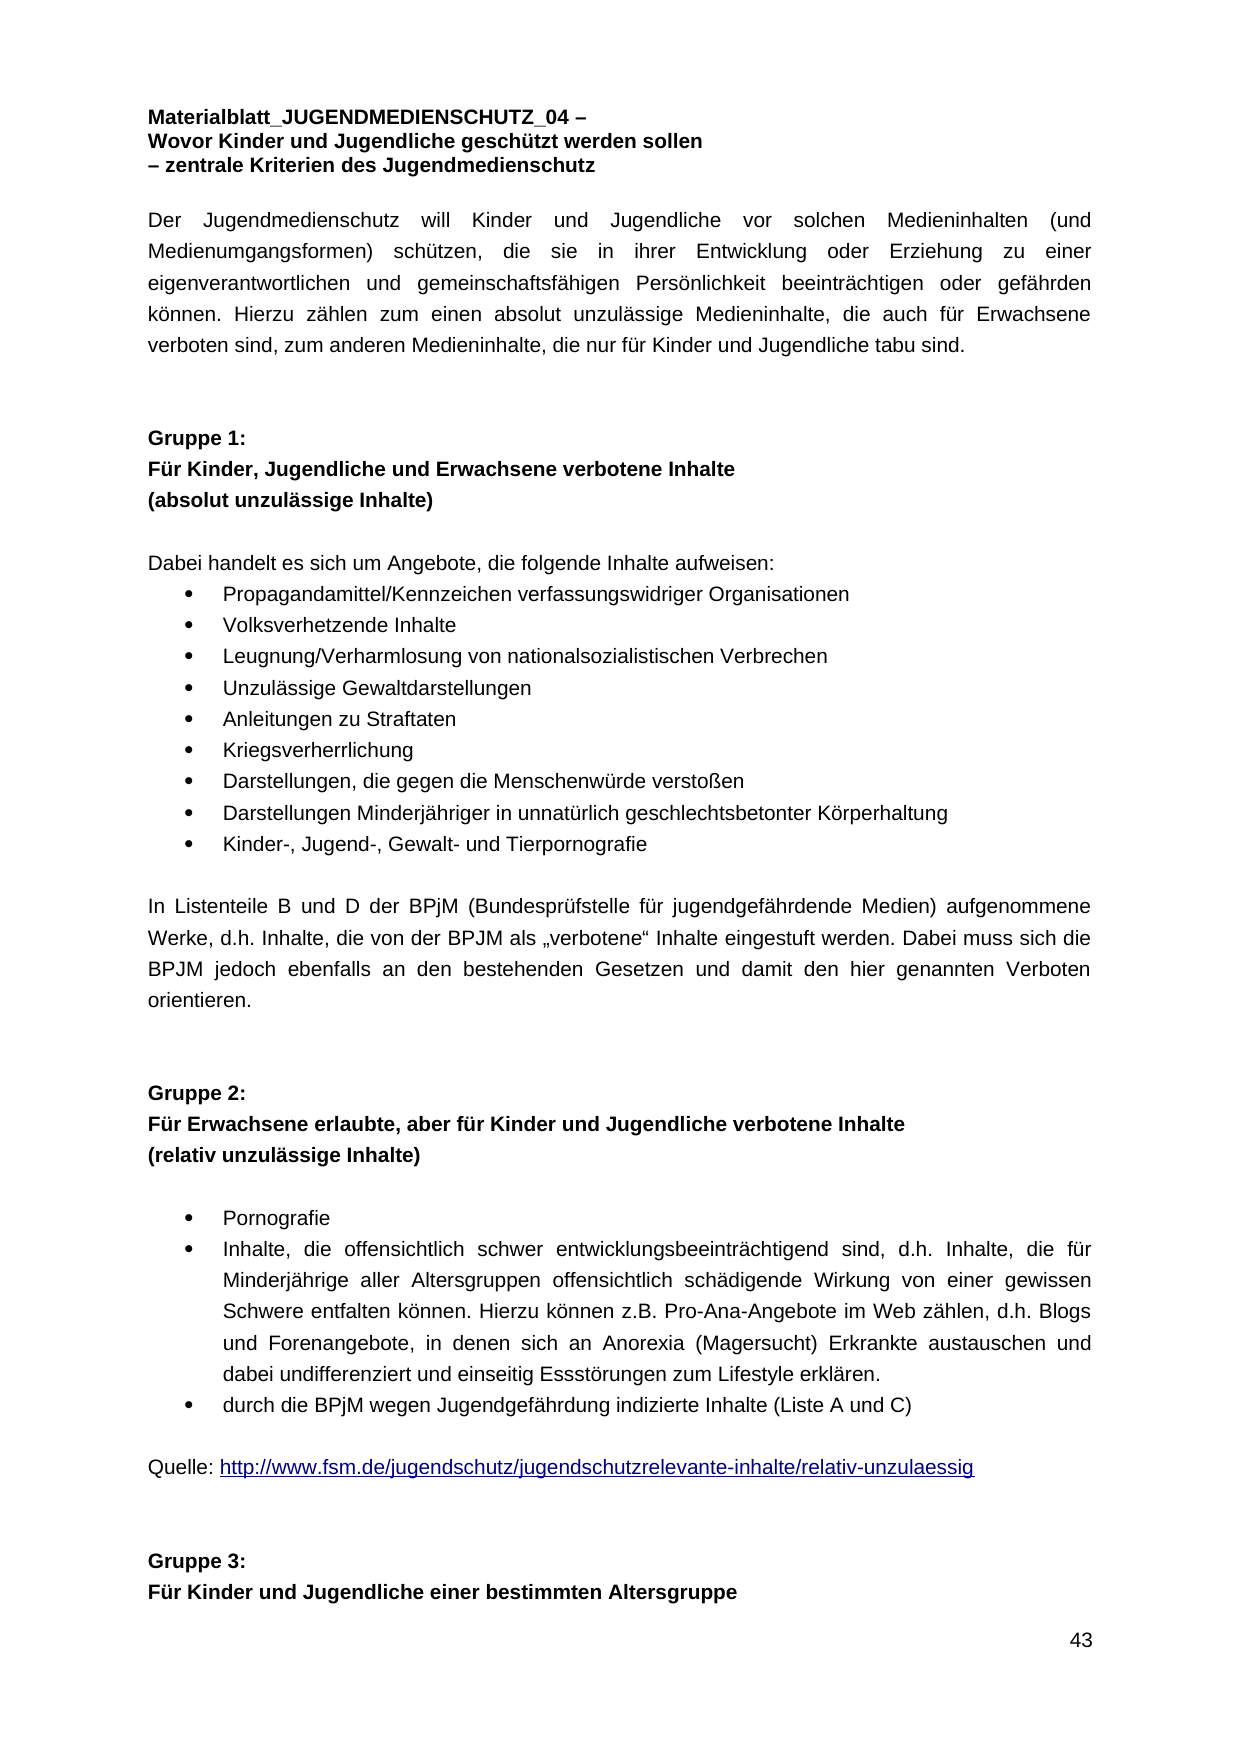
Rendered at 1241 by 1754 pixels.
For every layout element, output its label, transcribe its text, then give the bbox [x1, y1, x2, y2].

text – zentrale Kriterien des Jugendmedienschutz [148, 153, 1092, 177]
list Leugnung/Verharmlosung von nationalsozialistischen Verbrechen [185, 644, 1092, 668]
text (absolut unzulässige Inhalte) [148, 488, 1092, 512]
list Unzulässige Gewaltdarstellungen [185, 676, 1092, 699]
text Für Kinder und Jugendliche einer bestimmten Altersgruppe [148, 1580, 1092, 1604]
text Dabei handelt es sich um Angebote, die folgende Inhalte aufweisen: [148, 551, 1092, 574]
text Wovor Kinder und Jugendliche geschützt werden sollen [148, 129, 1092, 153]
text Gruppe 3: [148, 1548, 1092, 1572]
list Darstellungen Minderjähriger in unnatürlich geschlechtsbetonter Körperhaltung [185, 801, 1092, 824]
list Propagandamittel/Kennzeichen verfassungswidriger Organisationen [185, 582, 1092, 606]
text Gruppe 1: [148, 426, 1092, 450]
list Darstellungen, die gegen die Menschenwürde verstoßen [185, 769, 1092, 793]
text Der Jugendmedienschutz will Kinder und Jugendliche vor solchen Medieninhalten (und Medienumgangsformen) schützen, die sie in ihrer Entwicklung oder Erziehung zu einer eigenverantwortlichen und gemeinschaftsfähigen Persönlichkeit beeinträchtigen oder gefährden können. Hierzu zählen zum einen absolut unzulässige Medieninhalte, die auch für Erwachsene verboten sind, zum anderen Medieninhalte, die nur für Kinder und Jugendliche tabu sind. [148, 208, 1092, 357]
text Materialblatt_JUGENDMEDIENSCHUTZ_04 – [148, 105, 1092, 129]
text Gruppe 2: [148, 1081, 1092, 1105]
list Anleitungen zu Straftaten [185, 707, 1092, 731]
text (relativ unzulässige Inhalte) [148, 1143, 1092, 1167]
text Quelle: http://www.fsm.de/jugendschutz/jugendschutzrelevante-inhalte/relativ-unzulaessig [148, 1455, 1092, 1479]
list Volksverhetzende Inhalte [185, 613, 1092, 637]
text Für Kinder, Jugendliche und Erwachsene verbotene Inhalte [148, 457, 1092, 481]
text Für Erwachsene erlaubte, aber für Kinder und Jugendliche verbotene Inhalte [148, 1112, 1092, 1136]
list durch die BPjM wegen Jugendgefährdung indizierte Inhalte (Liste A und C) [185, 1393, 1092, 1417]
list Kriegsverherrlichung [185, 738, 1092, 762]
list Pornografie [185, 1206, 1092, 1230]
list Kinder-, Jugend-, Gewalt- und Tierpornografie [185, 832, 1092, 856]
list Inhalte, die offensichtlich schwer entwicklungsbeeinträchtigend sind, d.h. Inhalte, die für Minderjährige aller Altersgruppen offensichtlich schädigende Wirkung von einer gewissen Schwere entfalten können. Hierzu können z.B. Pro-Ana-Angebote im Web zählen, d.h. Blogs und Forenangebote, in denen sich an Anorexia (Magersucht) Erkrankte austauschen und dabei undifferenziert und einseitig Essstörungen zum Lifestyle erklären. [185, 1237, 1092, 1386]
text In Listenteile B und D der BPjM (Bundesprüfstelle für jugendgefährdende Medien) aufgenommene Werke, d.h. Inhalte, die von der BPJM als „verbotene“ Inhalte eingestuft werden. Dabei muss sich die BPJM jedoch ebenfalls an den bestehenden Gesetzen und damit den hier genannten Verboten orientieren. [148, 894, 1092, 1012]
